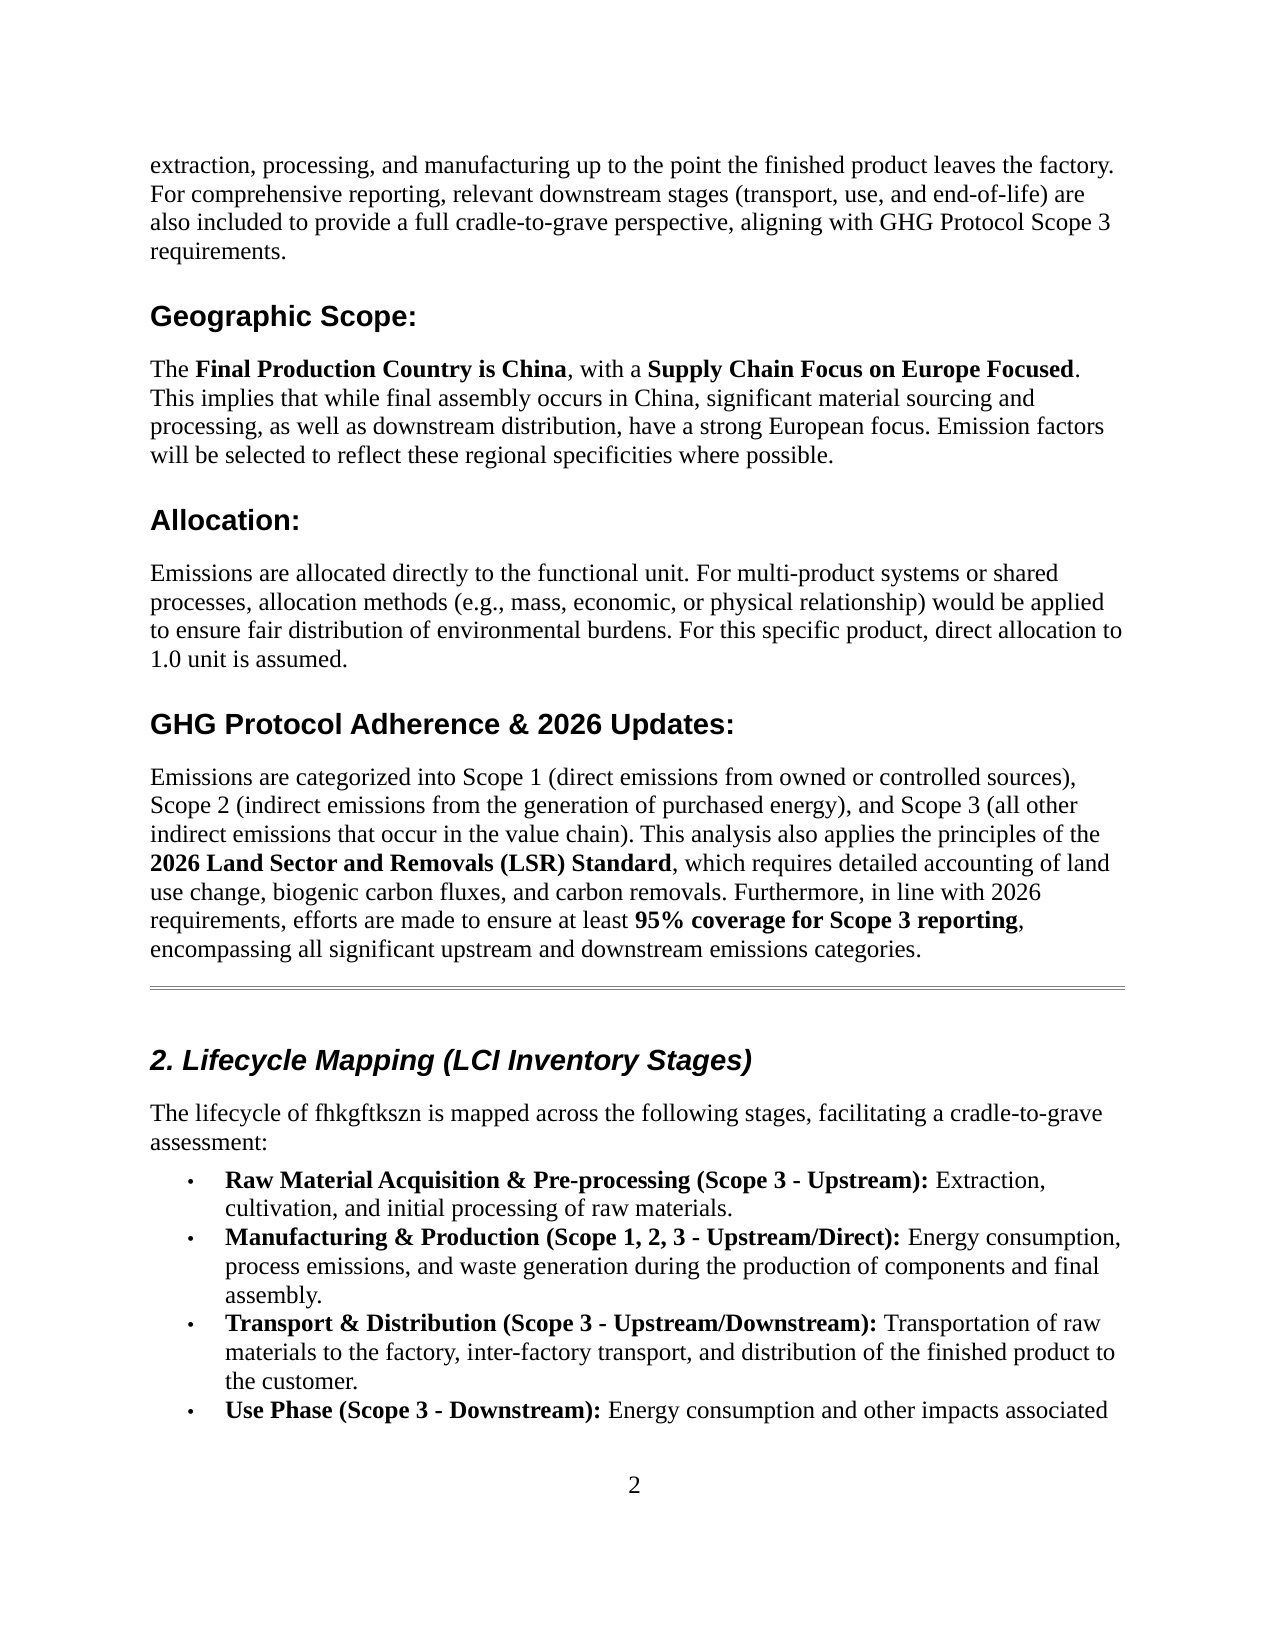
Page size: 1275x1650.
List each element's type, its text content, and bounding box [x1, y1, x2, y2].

text Emissions are allocated directly to the functional unit. For multi-product systems or shared processes, allocation methods (e.g., mass, economic, or physical relationship) would be applied to ensure fair distribution of environmental burdens. For this specific product, direct allocation to 1.0 unit is assumed. [150, 558, 1125, 673]
text The lifecycle of fhkgftkszn is mapped across the following stages, facilitating a cradle-to-grave assessment: [150, 1098, 1125, 1156]
text The Final Production Country is China, with a Supply Chain Focus on Europe Focused. This implies that while final assembly occurs in China, significant material sourcing and processing, as well as downstream distribution, have a strong European focus. Emission factors will be selected to reflect these regional specificities where possible. [150, 354, 1125, 469]
subtitle GHG Protocol Adherence & 2026 Updates: [150, 707, 1125, 740]
subtitle 2. Lifecycle Mapping (LCI Inventory Stages) [150, 1043, 1125, 1077]
list Raw Material Acquisition & Pre-processing (Scope 3 - Upstream): Extraction, cultivation, and initial processing of raw materials. [187, 1165, 1125, 1222]
subtitle Allocation: [150, 503, 1125, 536]
list Transport & Distribution (Scope 3 - Upstream/Downstream): Transportation of raw materials to the factory, inter-factory transport, and distribution of the finished product to the customer. [187, 1308, 1125, 1395]
list Manufacturing & Production (Scope 1, 2, 3 - Upstream/Direct): Energy consumption, process emissions, and waste generation during the production of components and final assembly. [187, 1222, 1125, 1308]
list Use Phase (Scope 3 - Downstream): Energy consumption and other impacts associated [187, 1395, 1125, 1423]
text extraction, processing, and manufacturing up to the point the finished product leaves the factory. For comprehensive reporting, relevant downstream stages (transport, use, and end-of-life) are also included to provide a full cradle-to-grave perspective, aligning with GHG Protocol Scope 3 requirements. [150, 150, 1125, 265]
text Emissions are categorized into Scope 1 (direct emissions from owned or controlled sources), Scope 2 (indirect emissions from the generation of purchased energy), and Scope 3 (all other indirect emissions that occur in the value chain). This analysis also applies the principles of the 2026 Land Sector and Removals (LSR) Standard, which requires detailed accounting of land use change, biogenic carbon fluxes, and carbon removals. Furthermore, in line with 2026 requirements, efforts are made to ensure at least 95% coverage for Scope 3 reporting, encompassing all significant upstream and downstream emissions categories. [150, 762, 1125, 963]
subtitle Geographic Scope: [150, 299, 1125, 332]
